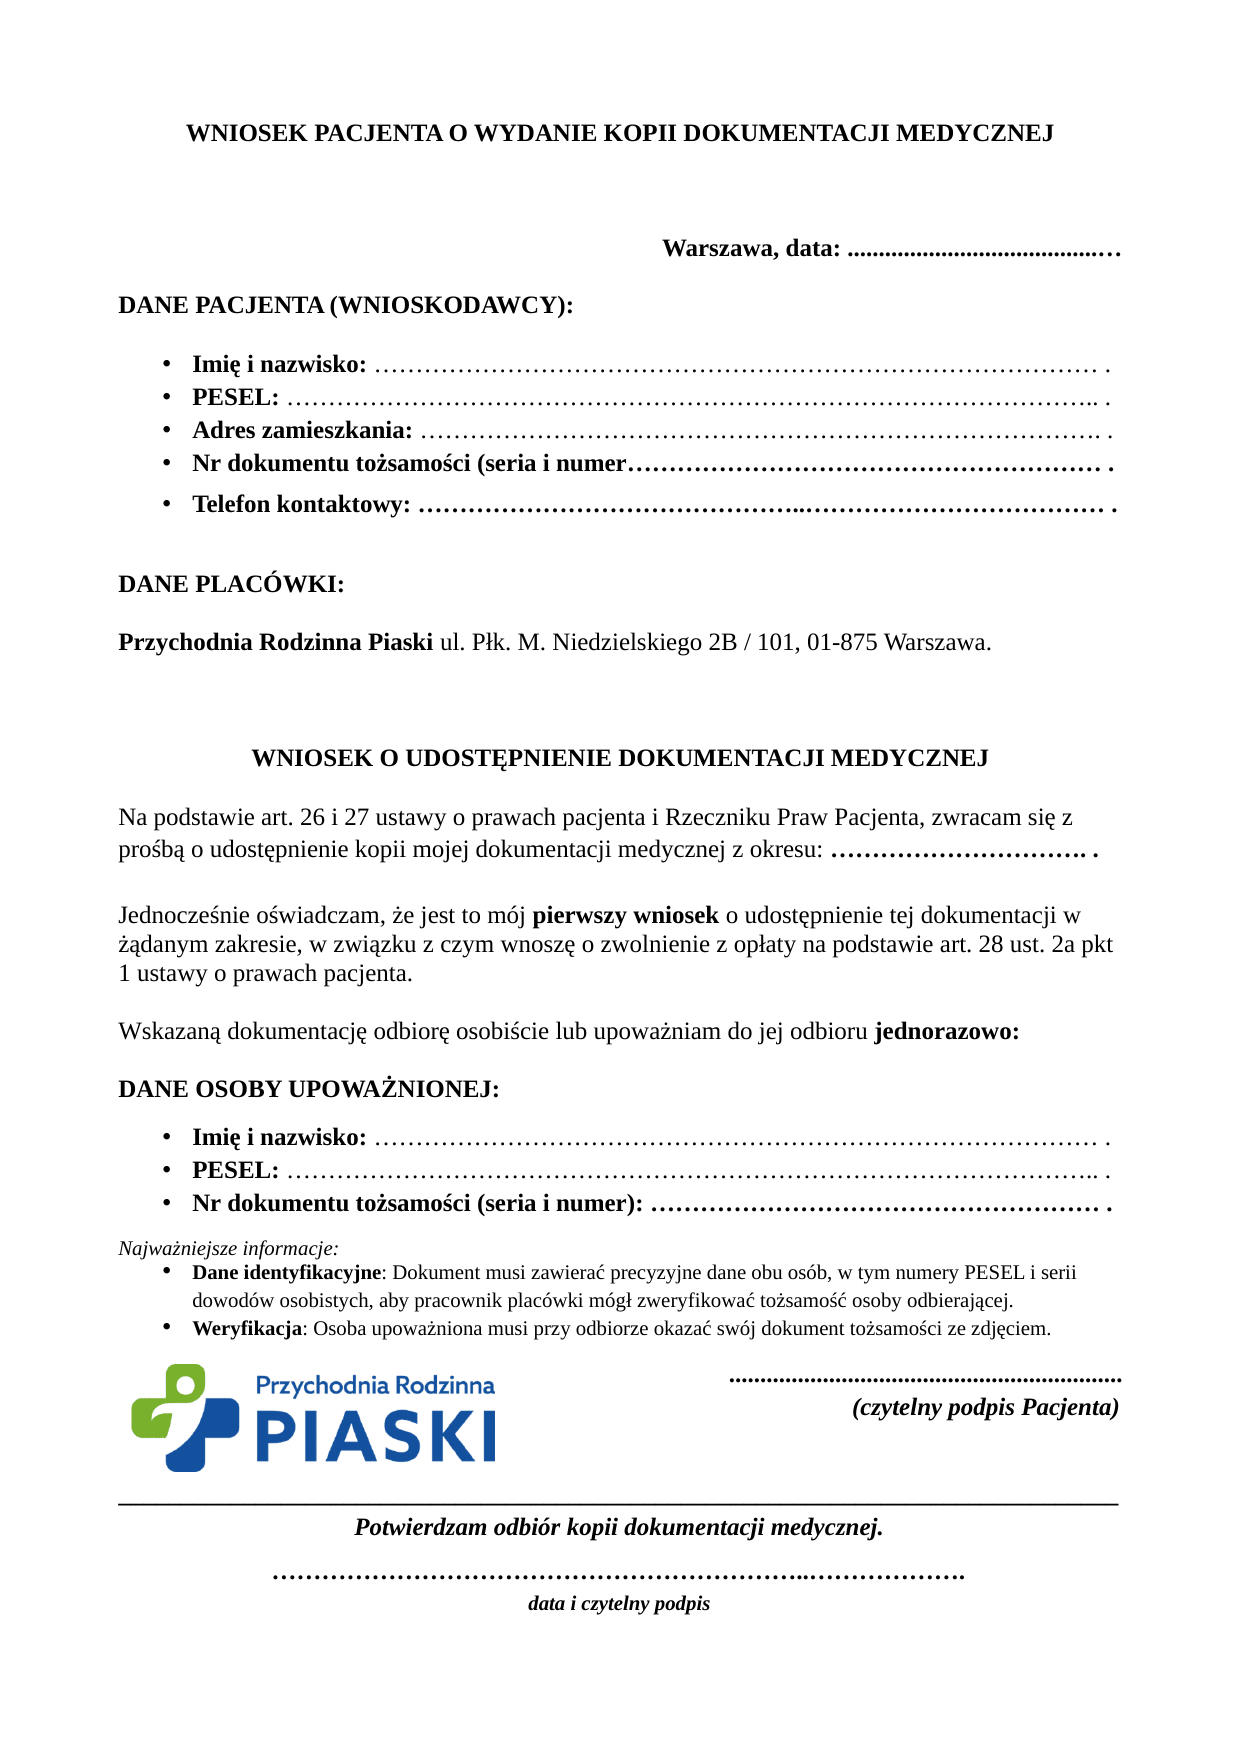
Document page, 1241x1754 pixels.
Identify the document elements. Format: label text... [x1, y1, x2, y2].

list Nr dokumentu tożsamości (seria i numer): ……………………………………………… . [162, 1188, 1122, 1217]
text DANE PLACÓWKI: [118, 569, 1122, 597]
list Telefon kontaktowy: ………………………………………..……………………………… . [162, 489, 1122, 518]
list Imię i nazwisko: …………………………………………………………………………… . [162, 1122, 1122, 1151]
text WNIOSEK PACJENTA O WYDANIE KOPII DOKUMENTACJI MEDYCZNEJ [118, 118, 1122, 147]
text Potwierdzam odbiór kopii dokumentacji medycznej. [118, 1512, 1122, 1541]
text Jednocześnie oświadczam, że jest to mój pierwszy wniosek o udostępnienie tej dokumentacji w żądanym zakresie, w związku z czym wnoszę o zwolnienie z opłaty na podstawie art. 28 ust. 2a pkt 1 ustawy o prawach pacjenta. [118, 901, 1122, 987]
text WNIOSEK O UDOSTĘPNIENIE DOKUMENTACJI MEDYCZNEJ [118, 743, 1122, 772]
text ………………………………………………………..………………. [118, 1556, 1122, 1585]
text ________________________________________________________________________________ [118, 1458, 1122, 1508]
list Adres zamieszkania: ………………………………………………………………………. . [162, 415, 1122, 444]
text data i czytelny podpis [118, 1585, 1122, 1614]
list PESEL: …………………………………………………………………………………….. . [162, 1155, 1122, 1184]
list Nr dokumentu tożsamości (seria i numer………………………………………………… . [162, 448, 1122, 477]
list PESEL: …………………………………………………………………………………….. . [162, 382, 1122, 411]
list Weryfikacja: Osoba upoważniona musi przy odbiorze okazać swój dokument tożsamości ze zdjęciem. [162, 1316, 1122, 1341]
picture [121, 1359, 499, 1476]
list Dane identyfikacyjne: Dokument musi zawierać precyzyjne dane obu osób, w tym numery PESEL i serii dowodów osobistych, aby pracownik placówki mógł zweryfikować tożsamość osoby odbierającej. [162, 1260, 1122, 1312]
text Warszawa, data: ........................................… [118, 233, 1122, 262]
text Na podstawie art. 26 i 27 ustawy o prawach pacjenta i Rzeczniku Praw Pacjenta, zwracam się z prośbą o udostępnienie kopii mojej dokumentacji medycznej z okresu: …………………………. . [118, 802, 1122, 863]
text Najważniejsze informacje: [118, 1236, 1122, 1260]
text DANE PACJENTA (WNIOSKODAWCY): [118, 291, 1122, 319]
text Przychodnia Rodzinna Piaski ul. Płk. M. Niedzielskiego 2B / 101, 01-875 Warszawa. [118, 627, 1122, 656]
text ............................................................... (czytelny podpis Pacjenta) [499, 1359, 1122, 1421]
list Imię i nazwisko: …………………………………………………………………………… . [162, 349, 1122, 378]
text Wskazaną dokumentację odbiorę osobiście lub upoważniam do jej odbioru jednorazowo: [118, 1016, 1122, 1045]
text DANE OSOBY UPOWAŻNIONEJ: [118, 1074, 1122, 1103]
